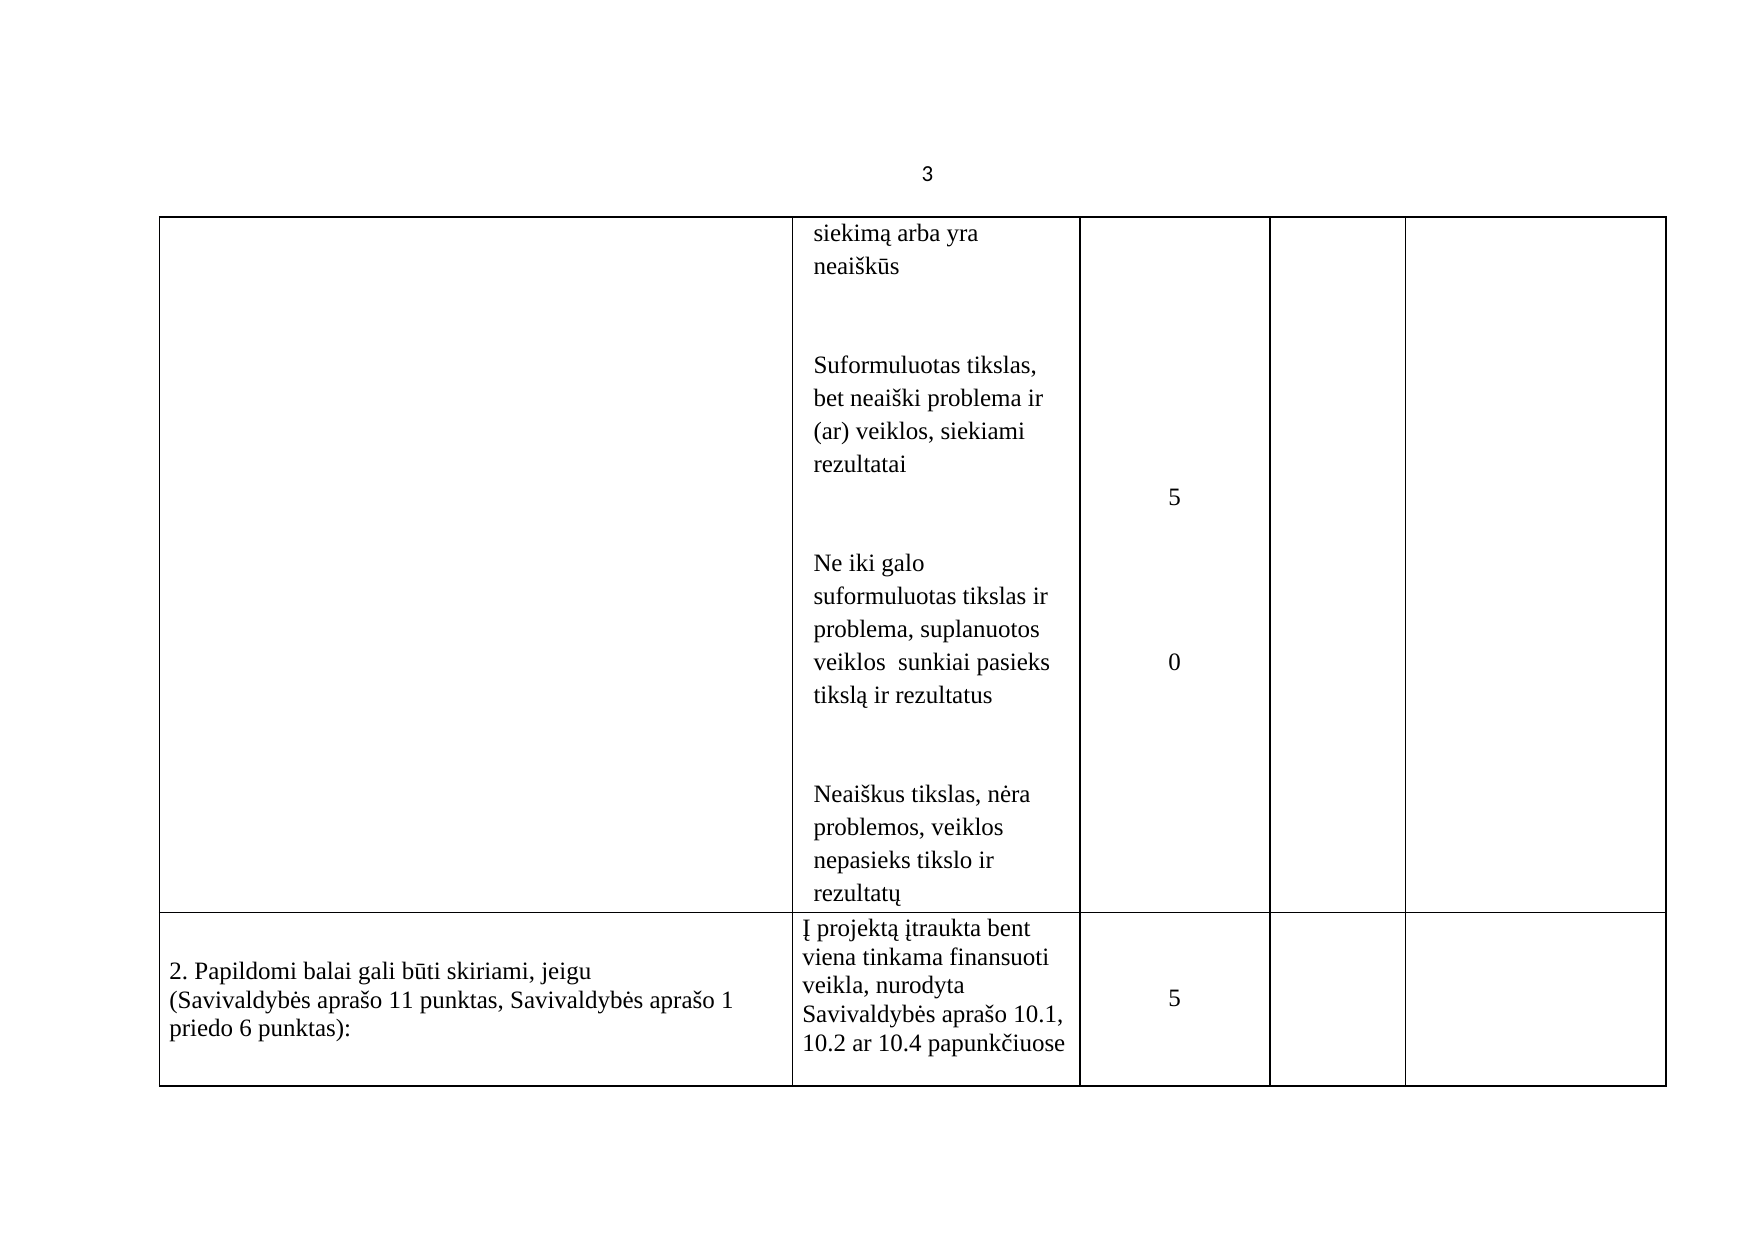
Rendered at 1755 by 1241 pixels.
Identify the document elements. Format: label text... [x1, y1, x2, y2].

table_cell Ne iki galo suformuluotas tikslas ir problema, suplanuotos veiklos sunkiai pasieks tikslą ir rezultatus [802, 548, 1069, 779]
table_cell 5 [1081, 913, 1269, 1085]
table_cell [1069, 218, 1079, 911]
table_cell 5 0 [1081, 218, 1269, 911]
table_cell [1271, 218, 1405, 911]
table_cell siekimą arba yra neaiškūs [802, 218, 1069, 350]
table_cell Suformuluotas tikslas, bet neaiški problema ir (ar) veiklos, siekiami rezultatai [802, 350, 1069, 548]
table_cell Į projektą įtraukta bent viena tinkama finansuoti veikla, nurodyta Savivaldybės aprašo 10.1, 10.2 ar 10.4 papunkčiuose [793, 913, 1079, 1085]
table_cell [160, 218, 792, 911]
table_cell Neaiškus tikslas, nėra problemos, veiklos nepasieks tikslo ir rezultatų [802, 779, 1069, 911]
table_cell [1406, 913, 1665, 1085]
table_cell [1406, 218, 1665, 911]
table_cell 2. Papildomi balai gali būti skiriami, jeigu (Savivaldybės aprašo 11 punktas, Savivaldybės aprašo 1 priedo 6 punktas): [160, 913, 792, 1085]
table_cell [793, 218, 802, 911]
table_cell [1271, 913, 1405, 1085]
